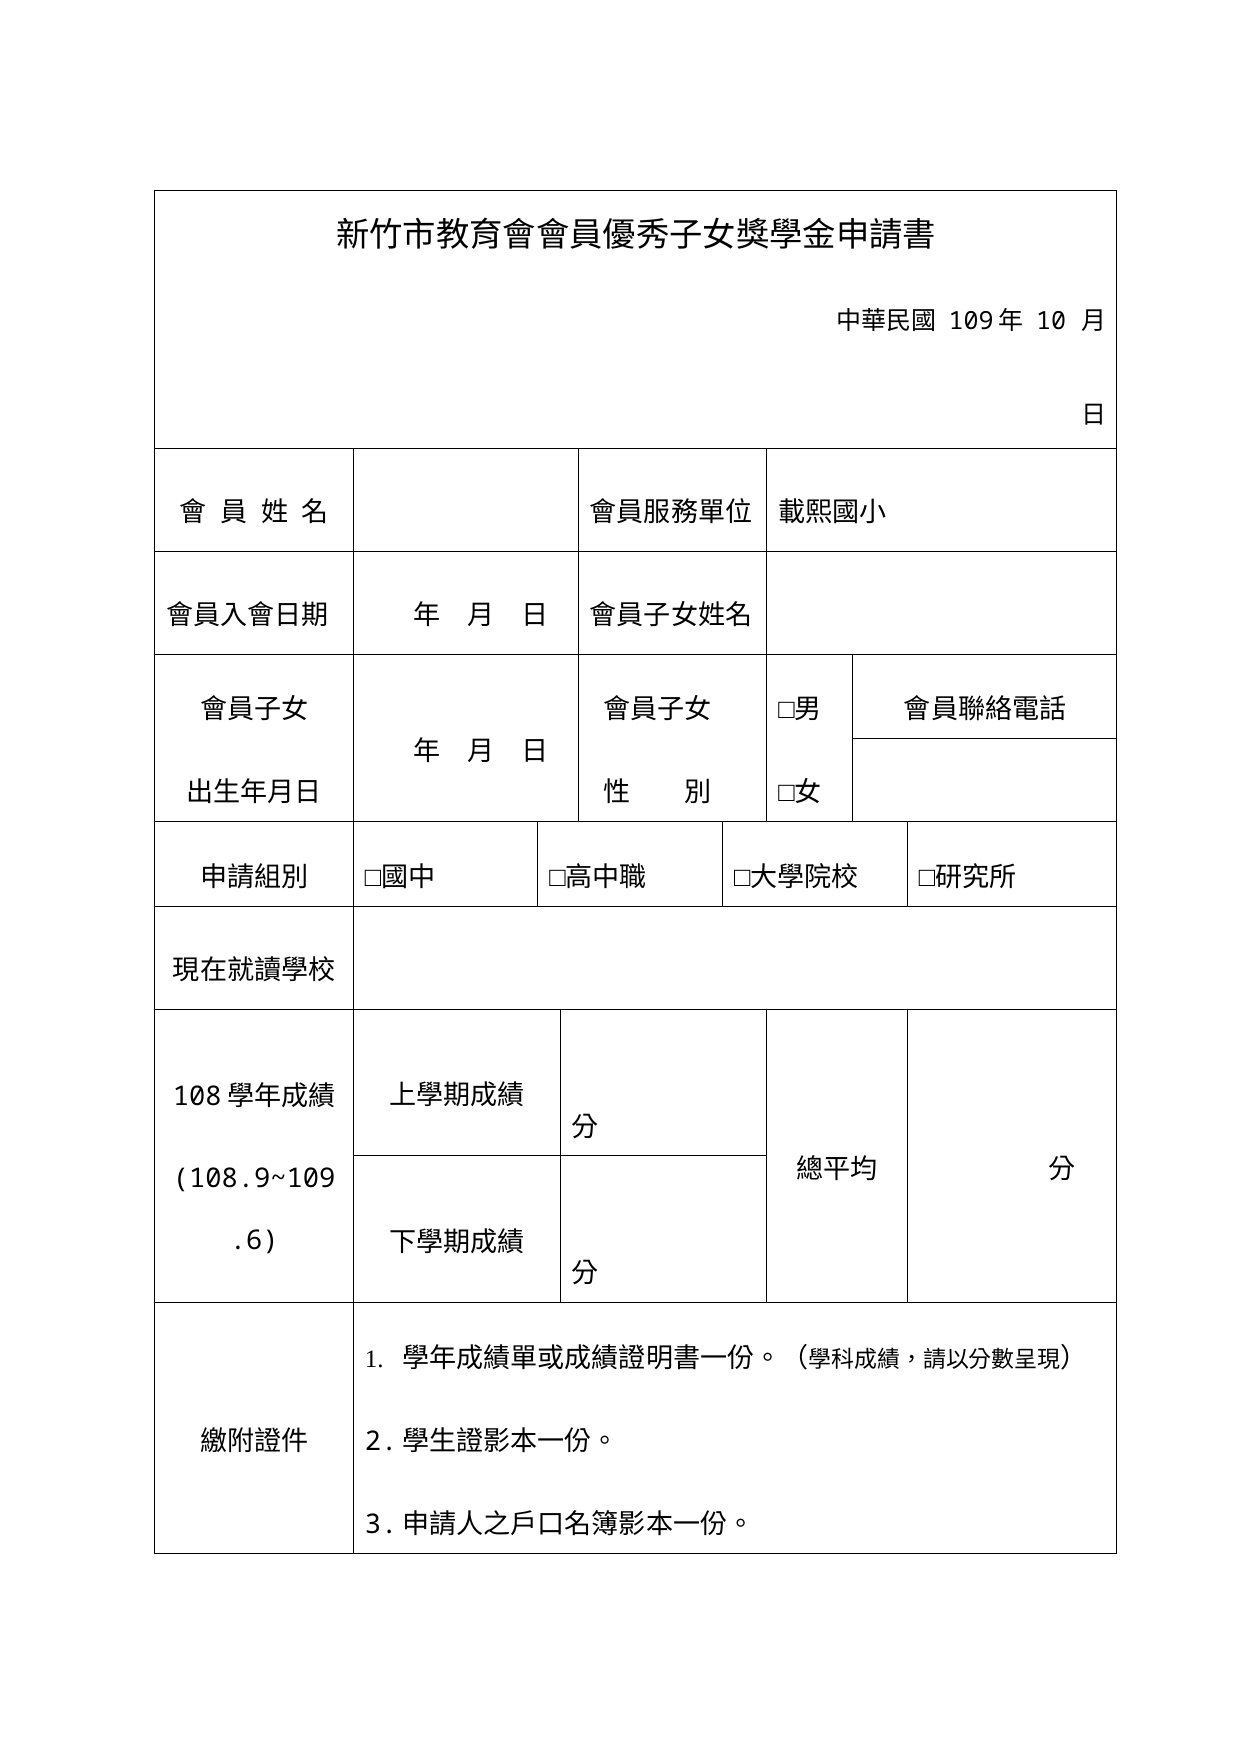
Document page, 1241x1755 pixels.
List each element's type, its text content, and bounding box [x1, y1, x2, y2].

table_cell [354, 449, 578, 551]
table_cell 總平均 [767, 1010, 907, 1302]
table_cell □高中職 [538, 822, 722, 906]
table_cell 會員入會日期 [155, 552, 353, 653]
table_cell □男 □女 [767, 655, 852, 821]
table_cell 會員子女 出生年月日 [155, 655, 353, 821]
table_cell 繳附證件 [155, 1303, 353, 1553]
table_cell 會員子女 性 別 [579, 655, 766, 821]
table_cell □大學院校 [723, 822, 907, 906]
table_cell 會員聯絡電話 [853, 655, 1116, 738]
table_cell 會員子女姓名 [579, 552, 766, 653]
table_cell 分 [561, 1010, 766, 1155]
table_cell 申請組別 [155, 822, 353, 906]
table_cell [853, 739, 1116, 821]
table_cell 學年成績單或成績證明書一份。（學科成績，請以分數呈現） 學生證影本一份。 申請人之戶口名簿影本一份。 [354, 1303, 1116, 1553]
table_cell 上學期成績 [354, 1010, 560, 1155]
table_cell 108學年成績 (108.9~109.6) [155, 1010, 353, 1302]
table_cell 現在就讀學校 [155, 907, 353, 1008]
table_cell 下學期成績 [354, 1156, 560, 1302]
table_header 新竹市教育會會員優秀子女獎學金申請書 中華民國 109年 10 月 日 [155, 191, 1116, 448]
table_cell 分 [561, 1156, 766, 1302]
table_cell 會 員 姓 名 [155, 449, 353, 551]
table_cell 年 月 日 [354, 552, 578, 653]
table_cell □國中 [354, 822, 537, 906]
table_cell [767, 552, 1116, 653]
table_cell □研究所 [908, 822, 1116, 906]
table_cell 分 [908, 1010, 1116, 1302]
table_cell 年 月 日 [354, 655, 578, 821]
table_cell 會員服務單位 [579, 449, 766, 551]
table_cell 載熙國小 [767, 449, 1116, 551]
table_cell [354, 907, 1116, 1008]
